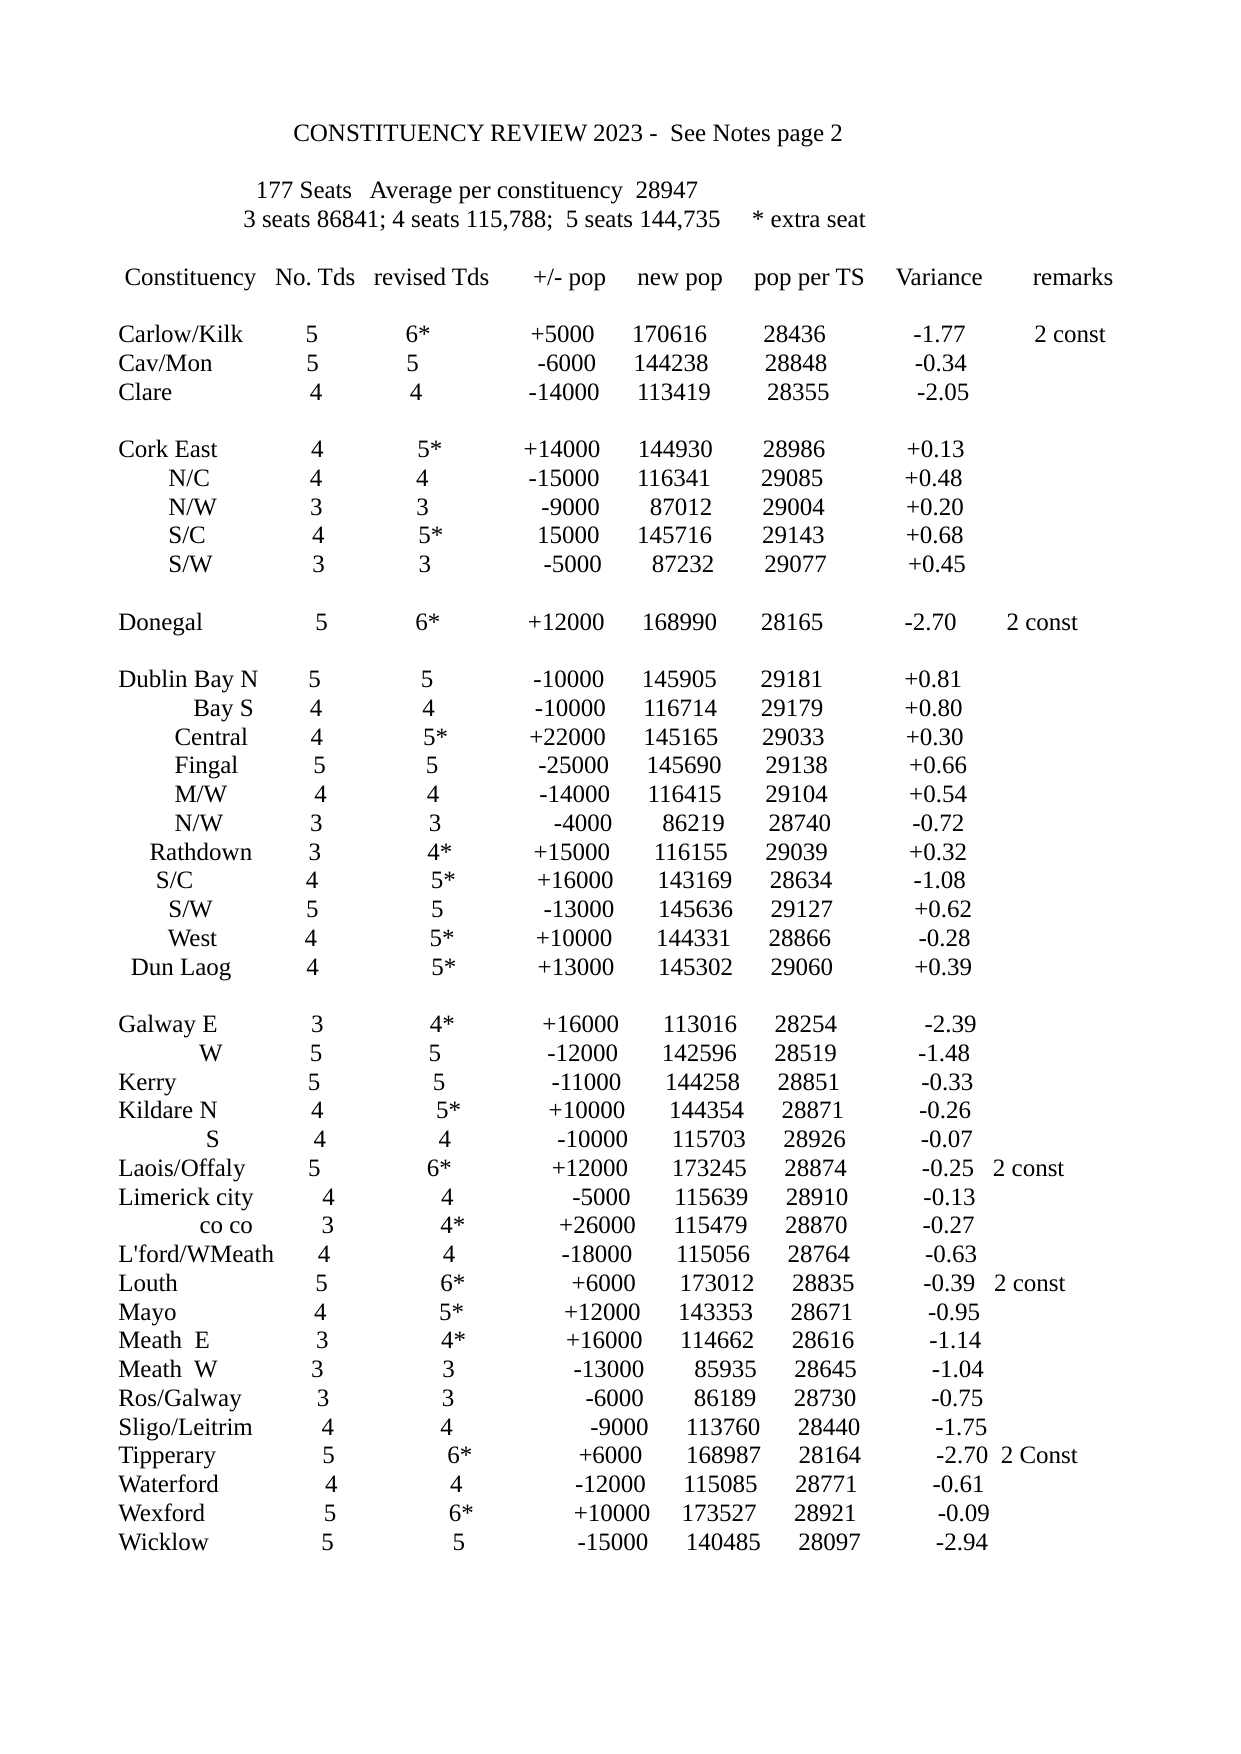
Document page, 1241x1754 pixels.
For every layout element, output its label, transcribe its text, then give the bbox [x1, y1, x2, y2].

text Limerick city 4 4 -5000 115639 28910 -0.13 [118, 1182, 1122, 1211]
text Cork East 4 5* +14000 144930 28986 +0.13 [118, 434, 1122, 463]
text Tipperary 5 6* +6000 168987 28164 -2.70 2 Const [118, 1441, 1122, 1469]
text 3 seats 86841; 4 seats 115,788; 5 seats 144,735 * extra seat [118, 204, 1122, 233]
text Meath E 3 4* +16000 114662 28616 -1.14 [118, 1326, 1122, 1354]
text Bay S 4 4 -10000 116714 29179 +0.80 [118, 693, 1122, 722]
text Rathdown 3 4* +15000 116155 29039 +0.32 [118, 837, 1122, 866]
text Fingal 5 5 -25000 145690 29138 +0.66 [118, 751, 1122, 779]
text Central 4 5* +22000 145165 29033 +0.30 [118, 722, 1122, 751]
text Carlow/Kilk 5 6* +5000 170616 28436 -1.77 2 const [118, 319, 1122, 348]
text Meath W 3 3 -13000 85935 28645 -1.04 [118, 1354, 1122, 1383]
text Laois/Offaly 5 6* +12000 173245 28874 -0.25 2 const [118, 1153, 1122, 1182]
text N/C 4 4 -15000 116341 29085 +0.48 [118, 463, 1122, 492]
text S 4 4 -10000 115703 28926 -0.07 [118, 1124, 1122, 1153]
text S/W 5 5 -13000 145636 29127 +0.62 [118, 894, 1122, 923]
text CONSTITUENCY REVIEW 2023 - See Notes page 2 [118, 118, 1122, 147]
text West 4 5* +10000 144331 28866 -0.28 [118, 923, 1122, 952]
text Clare 4 4 -14000 113419 28355 -2.05 [118, 377, 1122, 406]
text Donegal 5 6* +12000 168990 28165 -2.70 2 const [118, 607, 1122, 636]
text L'ford/WMeath 4 4 -18000 115056 28764 -0.63 [118, 1239, 1122, 1268]
text N/W 3 3 -9000 87012 29004 +0.20 [118, 492, 1122, 521]
text Louth 5 6* +6000 173012 28835 -0.39 2 const [118, 1268, 1122, 1297]
text Sligo/Leitrim 4 4 -9000 113760 28440 -1.75 [118, 1412, 1122, 1441]
text Dublin Bay N 5 5 -10000 145905 29181 +0.81 [118, 664, 1122, 693]
text M/W 4 4 -14000 116415 29104 +0.54 [118, 779, 1122, 808]
text Cav/Mon 5 5 -6000 144238 28848 -0.34 [118, 348, 1122, 377]
text S/W 3 3 -5000 87232 29077 +0.45 [118, 549, 1122, 578]
text W 5 5 -12000 142596 28519 -1.48 [118, 1038, 1122, 1067]
text Galway E 3 4* +16000 113016 28254 -2.39 [118, 1009, 1122, 1038]
text N/W 3 3 -4000 86219 28740 -0.72 [118, 808, 1122, 837]
text Waterford 4 4 -12000 115085 28771 -0.61 [118, 1469, 1122, 1498]
text S/C 4 5* +16000 143169 28634 -1.08 [118, 866, 1122, 894]
text Constituency No. Tds revised Tds +/- pop new pop pop per TS Variance remarks [118, 262, 1122, 291]
text Kildare N 4 5* +10000 144354 28871 -0.26 [118, 1096, 1122, 1124]
text Ros/Galway 3 3 -6000 86189 28730 -0.75 [118, 1383, 1122, 1412]
text 177 Seats Average per constituency 28947 [118, 176, 1122, 204]
text Kerry 5 5 -11000 144258 28851 -0.33 [118, 1067, 1122, 1096]
text S/C 4 5* 15000 145716 29143 +0.68 [118, 521, 1122, 549]
text Dun Laog 4 5* +13000 145302 29060 +0.39 [118, 952, 1122, 981]
text co co 3 4* +26000 115479 28870 -0.27 [118, 1211, 1122, 1239]
text Wexford 5 6* +10000 173527 28921 -0.09 [118, 1498, 1122, 1527]
text Mayo 4 5* +12000 143353 28671 -0.95 [118, 1297, 1122, 1326]
text Wicklow 5 5 -15000 140485 28097 -2.94 [118, 1527, 1122, 1556]
